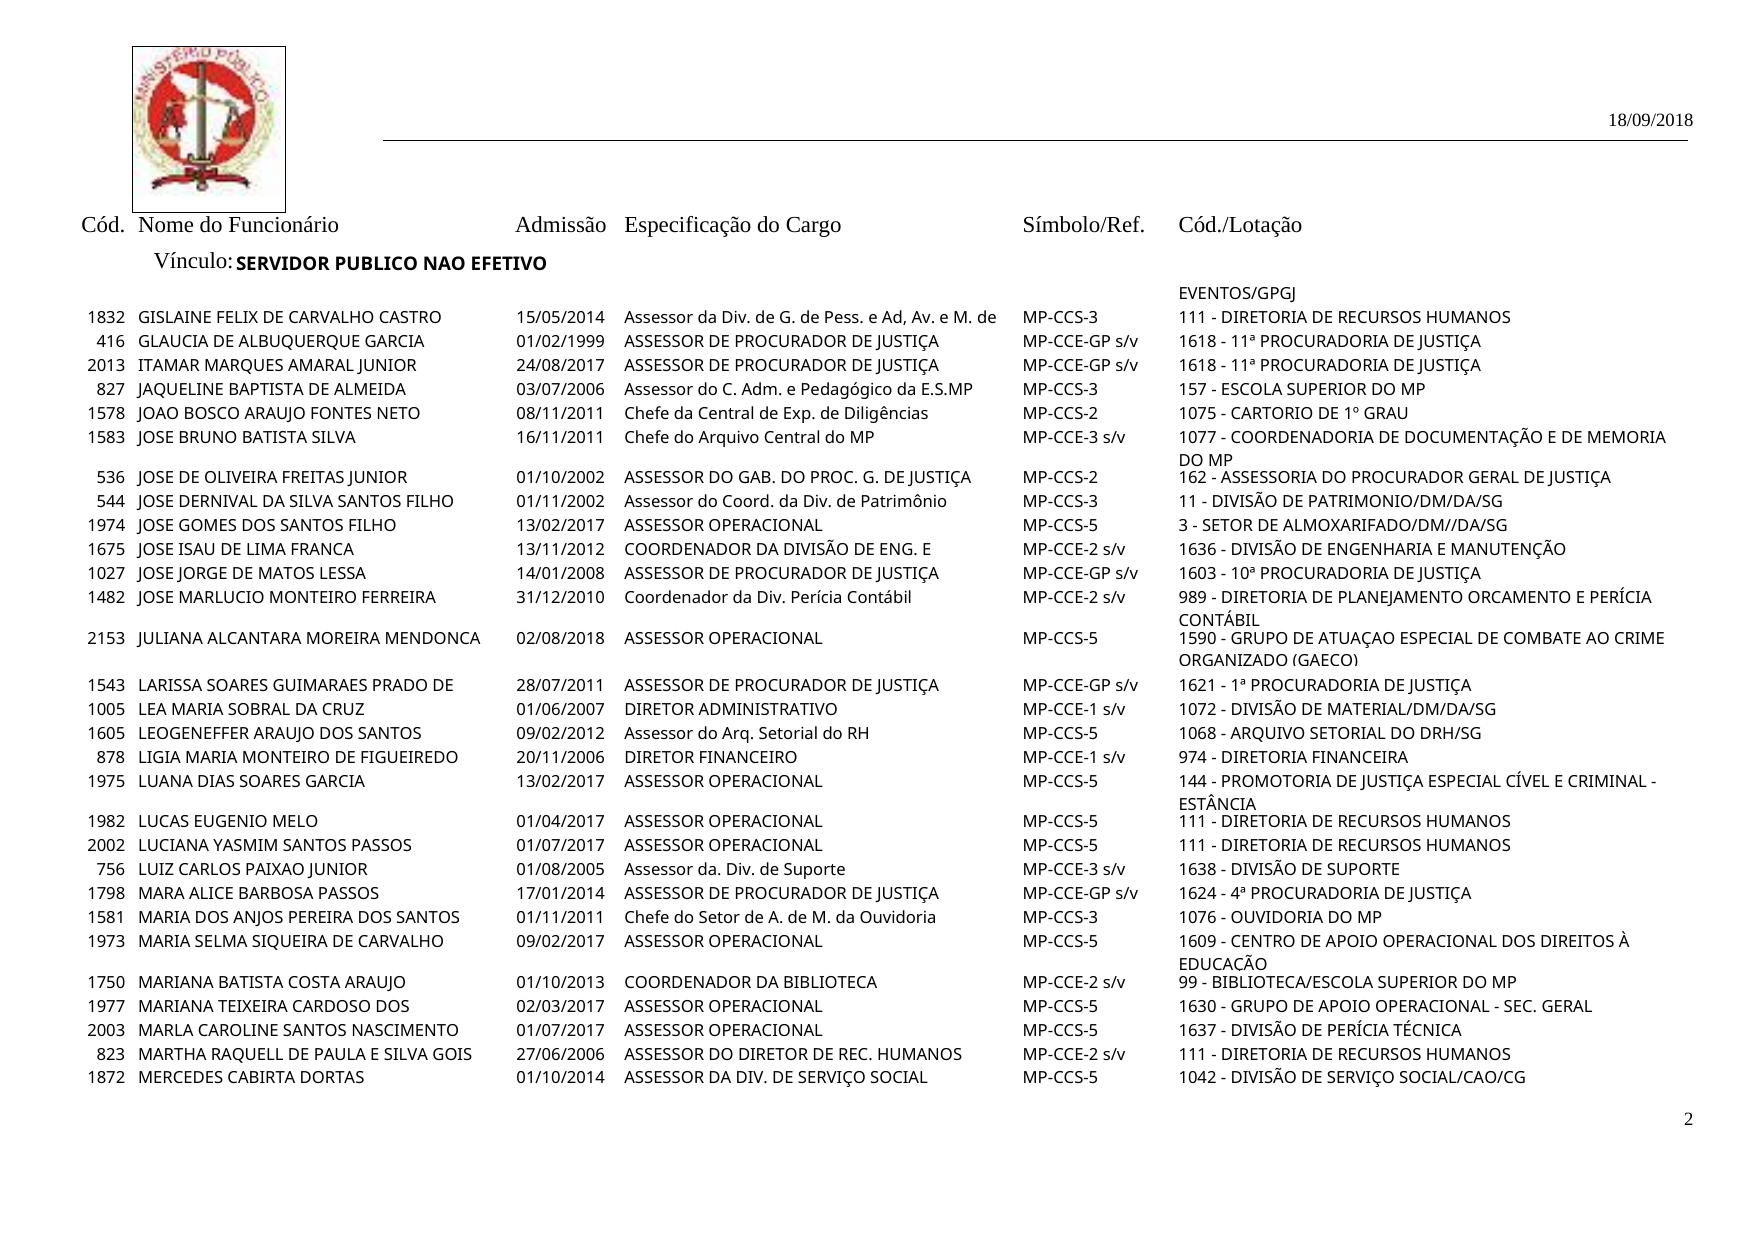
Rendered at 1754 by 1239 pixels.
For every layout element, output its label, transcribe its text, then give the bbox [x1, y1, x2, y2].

table_cell Cód./Lotação [1178, 211, 1374, 244]
table_cell MP-CCE-GP s/v [1023, 330, 1175, 354]
table_cell 11 - DIVISÃO DE PATRIMONIO/DM/DA/SG [1178, 490, 1696, 514]
table_cell 13/02/2017 [503, 770, 618, 794]
table_cell ASSESSOR OPERACIONAL [624, 770, 1022, 794]
table_cell 111 - DIRETORIA DE RECURSOS HUMANOS [1178, 810, 1696, 834]
table_cell MP-CCS-5 [1023, 810, 1175, 834]
table_cell [0, 810, 47, 834]
table_cell MP-CCS-5 [1023, 1066, 1175, 1090]
table_cell [0, 746, 47, 770]
table_cell [496, 810, 503, 834]
table_cell [1696, 538, 1753, 562]
table_cell COORDENADOR DA DIVISÃO DE ENG. E [624, 538, 1022, 562]
table_cell 27/06/2006 [503, 1042, 618, 1066]
table_cell 01/10/2002 [503, 466, 618, 490]
table_cell [1696, 610, 1753, 626]
table_cell 544 [47, 490, 125, 514]
table_cell [0, 834, 47, 858]
table_cell [496, 626, 503, 650]
table_cell [0, 466, 47, 490]
table_cell [125, 562, 138, 586]
table_cell ASSESSOR OPERACIONAL [624, 626, 1022, 650]
table_cell Assessor do Arq. Setorial do RH [624, 722, 1022, 746]
table_cell [0, 930, 47, 954]
table_cell JOSE DERNIVAL DA SILVA SANTOS FILHO [138, 490, 496, 514]
table_cell [125, 1066, 138, 1090]
table_cell Chefe da Central de Exp. de Diligências [624, 402, 1022, 426]
table_cell 01/10/2013 [503, 970, 618, 994]
table_cell 1832 [47, 306, 125, 330]
table_cell [0, 1066, 47, 1090]
picture [133, 47, 285, 212]
table_cell [352, 142, 1753, 208]
table_cell [0, 211, 53, 244]
table_cell 111 - DIRETORIA DE RECURSOS HUMANOS [1178, 834, 1696, 858]
table_cell ASSESSOR DE PROCURADOR DE JUSTIÇA [624, 882, 1022, 906]
table_cell [125, 490, 138, 514]
table_cell 827 [47, 378, 125, 402]
table_cell LIGIA MARIA MONTEIRO DE FIGUEIREDO [138, 746, 496, 770]
table_cell [496, 562, 503, 586]
table_cell [1696, 882, 1753, 906]
table_cell [138, 666, 496, 674]
table_cell 13/02/2017 [503, 514, 618, 538]
table_cell 1798 [47, 882, 125, 906]
table_cell MP-CCS-3 [1023, 378, 1175, 402]
table_cell [0, 954, 1178, 970]
table_cell 02/08/2018 [503, 626, 618, 650]
table_cell [0, 666, 47, 674]
table_cell [1696, 674, 1753, 698]
table_cell MP-CCE-3 s/v [1023, 858, 1175, 882]
table_cell 18/09/2018 [1484, 109, 1693, 136]
table_cell [496, 330, 503, 354]
table_cell [1696, 402, 1753, 426]
table_cell [496, 1018, 503, 1042]
table_cell 14/01/2008 [503, 562, 618, 586]
table_cell 1027 [47, 562, 125, 586]
table_cell [0, 650, 1178, 666]
table_cell [1696, 1018, 1753, 1042]
table_cell DIRETOR FINANCEIRO [624, 746, 1022, 770]
table_cell [1696, 906, 1753, 930]
table_cell 1872 [47, 1066, 125, 1090]
table_cell [0, 1110, 1578, 1133]
table_cell 2002 [47, 834, 125, 858]
table_cell [125, 906, 138, 930]
table_cell 01/11/2011 [503, 906, 618, 930]
table_cell 2003 [47, 1018, 125, 1042]
table_cell Chefe do Arquivo Central do MP [624, 426, 1022, 450]
table_cell [1696, 930, 1753, 954]
table_cell [1693, 109, 1753, 136]
table_cell 24/08/2017 [503, 354, 618, 378]
table_cell 09/02/2017 [503, 930, 618, 954]
table_cell ASSESSOR OPERACIONAL [624, 834, 1022, 858]
table_cell [496, 698, 503, 722]
table_cell JOSE JORGE DE MATOS LESSA [138, 562, 496, 586]
table_cell MARIANA BATISTA COSTA ARAUJO [138, 970, 496, 994]
table_cell [618, 466, 624, 490]
table_cell [618, 994, 624, 1018]
table_cell MP-CCE-2 s/v [1023, 586, 1175, 610]
table_cell [0, 250, 135, 279]
table_cell 99 - BIBLIOTECA/ESCOLA SUPERIOR DO MP [1178, 970, 1696, 994]
table_cell 1982 [47, 810, 125, 834]
table_cell JOSE MARLUCIO MONTEIRO FERREIRA [138, 586, 496, 610]
table_cell 823 [47, 1042, 125, 1066]
table_cell [125, 1018, 138, 1042]
table_cell [1696, 466, 1753, 490]
table_cell [0, 538, 47, 562]
table_cell [907, 211, 1022, 244]
table_cell 1638 - DIVISÃO DE SUPORTE [1178, 858, 1696, 882]
table_cell [618, 810, 624, 834]
table_cell 1543 [47, 674, 125, 698]
table_cell DIRETOR ADMINISTRATIVO [624, 698, 1022, 722]
table_cell [125, 330, 138, 354]
table_cell [0, 674, 47, 698]
table_cell [496, 994, 503, 1018]
table_cell MARLA CAROLINE SANTOS NASCIMENTO [138, 1018, 496, 1042]
table_cell MARTHA RAQUELL DE PAULA E SILVA GOIS [138, 1042, 496, 1066]
table_cell [0, 1042, 47, 1066]
table_cell [496, 970, 503, 994]
table_cell 13/11/2012 [503, 538, 618, 562]
table_cell [125, 970, 138, 994]
table_cell [125, 538, 138, 562]
table_cell [1696, 562, 1753, 586]
table_cell JOAO BOSCO ARAUJO FONTES NETO [138, 402, 496, 426]
table_cell [618, 858, 624, 882]
table_cell [618, 770, 624, 794]
table_cell [1696, 666, 1753, 674]
table_cell [0, 562, 47, 586]
table_cell MP-CCS-5 [1023, 626, 1175, 650]
table_cell [1696, 450, 1753, 466]
table_cell 974 - DIRETORIA FINANCEIRA [1178, 746, 1696, 770]
table_cell 02/03/2017 [503, 994, 618, 1018]
table_cell [618, 674, 624, 698]
table_cell [0, 722, 47, 746]
table_cell 1637 - DIVISÃO DE PERÍCIA TÉCNICA [1178, 1018, 1696, 1042]
table_cell [496, 586, 503, 610]
table_cell [1374, 211, 1753, 244]
table_cell 1675 [47, 538, 125, 562]
table_cell 03/07/2006 [503, 378, 618, 402]
table_cell [0, 70, 132, 109]
table_cell [125, 674, 138, 698]
table_cell [0, 906, 47, 930]
table_cell [125, 994, 138, 1018]
table_cell [125, 378, 138, 402]
table_cell GISLAINE FELIX DE CARVALHO CASTRO [138, 306, 496, 330]
table_cell [125, 426, 138, 450]
table_cell [496, 906, 503, 930]
table_cell [496, 674, 503, 698]
table_cell ASSESSOR DO DIRETOR DE REC. HUMANOS [624, 1042, 1022, 1066]
table_cell LUCAS EUGENIO MELO [138, 810, 496, 834]
table_cell JOSE BRUNO BATISTA SILVA [138, 426, 496, 450]
table_cell 536 [47, 466, 125, 490]
table_cell [125, 354, 138, 378]
table_cell 1578 [47, 402, 125, 426]
table_cell 1068 - ARQUIVO SETORIAL DO DRH/SG [1178, 722, 1696, 746]
table_cell 989 - DIRETORIA DE PLANEJAMENTO ORCAMENTO E PERÍCIA CONTÁBIL [1178, 586, 1696, 626]
table_cell MP-CCE-GP s/v [1023, 562, 1175, 586]
table_cell MARA ALICE BARBOSA PASSOS [138, 882, 496, 906]
table_cell [1696, 722, 1753, 746]
table_cell [0, 858, 47, 882]
table_cell MP-CCS-5 [1023, 930, 1175, 954]
table_cell [125, 810, 138, 834]
table_cell 1609 - CENTRO DE APOIO OPERACIONAL DOS DIREITOS À EDUCAÇÃO [1178, 930, 1696, 970]
table_cell [496, 514, 503, 538]
table_cell [1023, 666, 1175, 674]
table_cell MP-CCS-3 [1023, 306, 1175, 330]
table_cell [0, 450, 1178, 466]
table_cell [618, 586, 624, 610]
table_cell [0, 770, 47, 794]
table_cell [618, 722, 624, 746]
table_cell 1605 [47, 722, 125, 746]
table_cell ASSESSOR DO GAB. DO PROC. G. DE JUSTIÇA [624, 466, 1022, 490]
table_cell [496, 770, 503, 794]
table_cell ASSESSOR DE PROCURADOR DE JUSTIÇA [624, 354, 1022, 378]
table_header [0, 0, 1753, 46]
table_cell [0, 282, 1178, 306]
table_cell [618, 378, 624, 402]
table_cell 111 - DIRETORIA DE RECURSOS HUMANOS [1178, 1042, 1696, 1066]
table_cell [125, 666, 138, 674]
table_cell 16/11/2011 [503, 426, 618, 450]
table_cell JAQUELINE BAPTISTA DE ALMEIDA [138, 378, 496, 402]
table_cell ASSESSOR DA DIV. DE SERVIÇO SOCIAL [624, 1066, 1022, 1090]
table_cell 09/02/2012 [503, 722, 618, 746]
table_cell JULIANA ALCANTARA MOREIRA MENDONCA [138, 626, 496, 650]
table_cell [1696, 330, 1753, 354]
table_cell ITAMAR MARQUES AMARAL JUNIOR [138, 354, 496, 378]
table_cell [496, 1066, 503, 1090]
table_cell [1696, 426, 1753, 450]
table_cell 1590 - GRUPO DE ATUAÇAO ESPECIAL DE COMBATE AO CRIME ORGANIZADO (GAECO) [1178, 626, 1696, 666]
table_cell [618, 970, 624, 994]
table_cell ASSESSOR OPERACIONAL [624, 514, 1022, 538]
table_cell [618, 354, 624, 378]
table_cell Especificação do Cargo [624, 211, 907, 244]
table_cell ASSESSOR DE PROCURADOR DE JUSTIÇA [624, 330, 1022, 354]
table_cell 1603 - 10ª PROCURADORIA DE JUSTIÇA [1178, 562, 1696, 586]
table_cell [618, 1042, 624, 1066]
table_cell [125, 626, 138, 650]
table_cell [0, 306, 47, 330]
table_cell JOSE GOMES DOS SANTOS FILHO [138, 514, 496, 538]
table_cell [0, 610, 1178, 626]
table_cell [1696, 586, 1753, 610]
table_cell MP-CCE-GP s/v [1023, 354, 1175, 378]
table_cell [618, 538, 624, 562]
table_cell MARIANA TEIXEIRA CARDOSO DOS [138, 994, 496, 1018]
table_cell [0, 402, 47, 426]
table_cell [125, 858, 138, 882]
table_cell 1621 - 1ª PROCURADORIA DE JUSTIÇA [1178, 674, 1696, 698]
table_cell [618, 1018, 624, 1042]
table_cell [618, 626, 624, 650]
table_cell MP-CCS-2 [1023, 466, 1175, 490]
table_cell [618, 490, 624, 514]
table_cell [496, 378, 503, 402]
table_cell [0, 46, 132, 70]
table_cell 1973 [47, 930, 125, 954]
table_cell Nome do Funcionário [138, 211, 385, 244]
table_cell ASSESSOR OPERACIONAL [624, 810, 1022, 834]
table_cell [125, 402, 138, 426]
table_cell 1750 [47, 970, 125, 994]
table_cell [1696, 626, 1753, 650]
table_cell [0, 490, 47, 514]
table_cell [0, 626, 47, 650]
table_cell [618, 906, 624, 930]
table_cell [496, 882, 503, 906]
table_cell [496, 490, 503, 514]
table_cell [1696, 770, 1753, 794]
table_cell [1696, 650, 1753, 666]
table_cell MP-CCS-5 [1023, 514, 1175, 538]
table_cell 01/08/2005 [503, 858, 618, 882]
table_cell [1696, 994, 1753, 1018]
table_cell MERCEDES CABIRTA DORTAS [138, 1066, 496, 1090]
table_cell [503, 666, 618, 674]
table_cell [496, 538, 503, 562]
table_cell [618, 211, 624, 244]
table_cell 1583 [47, 426, 125, 450]
table_cell LUCIANA YASMIM SANTOS PASSOS [138, 834, 496, 858]
table_cell [618, 698, 624, 722]
table_cell Chefe do Setor de A. de M. da Ouvidoria [624, 906, 1022, 930]
table_cell MP-CCE-2 s/v [1023, 538, 1175, 562]
table_cell 1482 [47, 586, 125, 610]
table_cell [618, 330, 624, 354]
table_cell [496, 306, 503, 330]
table_cell SERVIDOR PUBLICO NAO EFETIVO [236, 250, 1169, 282]
table_cell [0, 994, 47, 1018]
table_cell [1696, 794, 1753, 810]
table_cell MP-CCE-1 s/v [1023, 698, 1175, 722]
table_cell 01/07/2017 [503, 834, 618, 858]
table_cell [1696, 834, 1753, 858]
table_cell ASSESSOR OPERACIONAL [624, 1018, 1022, 1042]
table_cell MARIA SELMA SIQUEIRA DE CARVALHO [138, 930, 496, 954]
table_cell 2013 [47, 354, 125, 378]
table_cell [496, 930, 503, 954]
table_cell [1693, 1110, 1753, 1133]
table_cell 2153 [47, 626, 125, 650]
table_cell [0, 142, 132, 208]
table_cell 756 [47, 858, 125, 882]
table_cell JOSE DE OLIVEIRA FREITAS JUNIOR [138, 466, 496, 490]
table_cell LUIZ CARLOS PAIXAO JUNIOR [138, 858, 496, 882]
table_cell JOSE ISAU DE LIMA FRANCA [138, 538, 496, 562]
table_cell 01/02/1999 [503, 330, 618, 354]
table_cell [125, 211, 138, 244]
table_cell 01/07/2017 [503, 1018, 618, 1042]
table_cell MP-CCS-5 [1023, 722, 1175, 746]
table_cell MP-CCE-2 s/v [1023, 970, 1175, 994]
table_cell Assessor da. Div. de Suporte [624, 858, 1022, 882]
table_cell [125, 746, 138, 770]
table_cell 01/11/2002 [503, 490, 618, 514]
table_cell MP-CCE-3 s/v [1023, 426, 1175, 450]
table_cell [496, 858, 503, 882]
table_cell [1696, 970, 1753, 994]
table_cell 111 - DIRETORIA DE RECURSOS HUMANOS [1178, 306, 1696, 330]
table_cell [286, 46, 352, 208]
table_cell [47, 666, 125, 674]
table_cell [618, 562, 624, 586]
table_cell MARIA DOS ANJOS PEREIRA DOS SANTOS [138, 906, 496, 930]
table_cell LARISSA SOARES GUIMARAES PRADO DE [138, 674, 496, 698]
table_cell 144 - PROMOTORIA DE JUSTIÇA ESPECIAL CÍVEL E CRIMINAL - ESTÂNCIA [1178, 770, 1696, 810]
table_cell Símbolo/Ref. [1023, 211, 1175, 244]
table_cell 20/11/2006 [503, 746, 618, 770]
table_cell MP-CCS-2 [1023, 402, 1175, 426]
table_cell [1696, 954, 1753, 970]
table_cell EVENTOS/GPGJ [1178, 282, 1696, 306]
table_cell [0, 109, 132, 136]
table_cell [0, 354, 47, 378]
table_cell 878 [47, 746, 125, 770]
table_cell 1076 - OUVIDORIA DO MP [1178, 906, 1696, 930]
table_cell 17/01/2014 [503, 882, 618, 906]
table_cell [125, 882, 138, 906]
table_cell [1696, 354, 1753, 378]
table_cell Assessor do Coord. da Div. de Patrimônio [624, 490, 1022, 514]
table_cell 162 - ASSESSORIA DO PROCURADOR GERAL DE JUSTIÇA [1178, 466, 1696, 490]
table_cell [0, 426, 47, 450]
table_cell MP-CCE-GP s/v [1023, 882, 1175, 906]
table_cell [496, 834, 503, 858]
table_cell [1696, 378, 1753, 402]
table_cell MP-CCS-5 [1023, 770, 1175, 794]
table_cell [618, 426, 624, 450]
table_cell 1005 [47, 698, 125, 722]
table_cell LEA MARIA SOBRAL DA CRUZ [138, 698, 496, 722]
table_cell [0, 514, 47, 538]
table_cell LEOGENEFFER ARAUJO DOS SANTOS [138, 722, 496, 746]
table_cell [1696, 306, 1753, 330]
table_cell [1696, 698, 1753, 722]
table_cell 28/07/2011 [503, 674, 618, 698]
table_cell 1636 - DIVISÃO DE ENGENHARIA E MANUTENÇÃO [1178, 538, 1696, 562]
table_cell [0, 1090, 1753, 1108]
table_cell 3 - SETOR DE ALMOXARIFADO/DM//DA/SG [1178, 514, 1696, 538]
table_cell Coordenador da Div. Perícia Contábil [624, 586, 1022, 610]
table_cell 1977 [47, 994, 125, 1018]
table_cell MP-CCS-3 [1023, 490, 1175, 514]
table_cell 1618 - 11ª PROCURADORIA DE JUSTIÇA [1178, 330, 1696, 354]
table_cell [125, 1042, 138, 1066]
table_cell [0, 1018, 47, 1042]
table_cell [352, 70, 1753, 109]
table_cell [1696, 810, 1753, 834]
table_cell 416 [47, 330, 125, 354]
table_cell [125, 306, 138, 330]
table_cell ASSESSOR DE PROCURADOR DE JUSTIÇA [624, 674, 1022, 698]
table_cell Assessor do C. Adm. e Pedagógico da E.S.MP [624, 378, 1022, 402]
table_cell [125, 698, 138, 722]
table_cell [125, 514, 138, 538]
table_cell [496, 746, 503, 770]
table_cell [352, 109, 1484, 136]
table_header Vínculo: [135, 248, 233, 280]
table_cell MP-CCS-5 [1023, 1018, 1175, 1042]
table_cell COORDENADOR DA BIBLIOTECA [624, 970, 1022, 994]
table_cell [496, 666, 503, 674]
table_cell ASSESSOR DE PROCURADOR DE JUSTIÇA [624, 562, 1022, 586]
table_cell [1696, 746, 1753, 770]
table_cell MP-CCE-GP s/v [1023, 674, 1175, 698]
table_cell [125, 586, 138, 610]
table_cell [496, 722, 503, 746]
table_cell [1696, 282, 1753, 306]
table_cell [618, 1066, 624, 1090]
table_cell [1178, 666, 1696, 674]
table_cell ASSESSOR OPERACIONAL [624, 930, 1022, 954]
table_cell [125, 770, 138, 794]
table_cell 1072 - DIVISÃO DE MATERIAL/DM/DA/SG [1178, 698, 1696, 722]
table_cell [496, 402, 503, 426]
table_cell 2 [1578, 1108, 1693, 1133]
table_cell GLAUCIA DE ALBUQUERQUE GARCIA [138, 330, 496, 354]
table_cell [496, 354, 503, 378]
table_cell [1696, 514, 1753, 538]
table_cell 1624 - 4ª PROCURADORIA DE JUSTIÇA [1178, 882, 1696, 906]
table_cell 1075 - CARTORIO DE 1º GRAU [1178, 402, 1696, 426]
table_cell [618, 514, 624, 538]
table_cell [0, 378, 47, 402]
table_cell [0, 882, 47, 906]
table_cell [618, 834, 624, 858]
table_cell MP-CCS-5 [1023, 834, 1175, 858]
table_cell [0, 330, 47, 354]
table_cell [0, 586, 47, 610]
table_cell 1581 [47, 906, 125, 930]
table_cell 1618 - 11ª PROCURADORIA DE JUSTIÇA [1178, 354, 1696, 378]
table_cell [125, 930, 138, 954]
table_cell 1042 - DIVISÃO DE SERVIÇO SOCIAL/CAO/CG [1178, 1066, 1696, 1090]
table_cell 1974 [47, 514, 125, 538]
table_cell [0, 970, 47, 994]
table_cell [385, 211, 503, 244]
table_cell 1077 - COORDENADORIA DE DOCUMENTAÇÃO E DE MEMORIA DO MP [1178, 426, 1696, 466]
table_cell 31/12/2010 [503, 586, 618, 610]
table_cell [352, 46, 1753, 70]
table_cell [618, 882, 624, 906]
table_cell [125, 834, 138, 858]
table_cell 15/05/2014 [503, 306, 618, 330]
table_cell [1696, 490, 1753, 514]
table_cell Admissão [503, 211, 618, 244]
table_cell MP-CCE-2 s/v [1023, 1042, 1175, 1066]
table_cell 157 - ESCOLA SUPERIOR DO MP [1178, 378, 1696, 402]
table_cell Cód. [53, 211, 125, 244]
table_cell [1696, 1066, 1753, 1090]
table_cell [0, 794, 1178, 810]
table_cell Assessor da Div. de G. de Pess. e Ad, Av. e M. de [624, 306, 1022, 330]
table_cell 1630 - GRUPO DE APOIO OPERACIONAL - SEC. GERAL [1178, 994, 1696, 1018]
table_cell 01/10/2014 [503, 1066, 618, 1090]
table_cell [618, 306, 624, 330]
table_cell [125, 466, 138, 490]
table_cell MP-CCS-5 [1023, 994, 1175, 1018]
table_cell MP-CCE-1 s/v [1023, 746, 1175, 770]
table_cell 08/11/2011 [503, 402, 618, 426]
table_cell [125, 722, 138, 746]
table_cell [0, 698, 47, 722]
table_cell [1696, 1042, 1753, 1066]
table_cell [496, 1042, 503, 1066]
table_cell LUANA DIAS SOARES GARCIA [138, 770, 496, 794]
table_cell MP-CCS-3 [1023, 906, 1175, 930]
table_cell ASSESSOR OPERACIONAL [624, 994, 1022, 1018]
table_cell [618, 666, 624, 674]
table_cell [618, 746, 624, 770]
table_cell [496, 466, 503, 490]
table_cell [1169, 250, 1753, 279]
table_cell [618, 402, 624, 426]
table_cell [624, 666, 1022, 674]
table_cell 1975 [47, 770, 125, 794]
table_cell 01/06/2007 [503, 698, 618, 722]
table_cell 01/04/2017 [503, 810, 618, 834]
table_cell [1696, 858, 1753, 882]
table_cell [618, 930, 624, 954]
table_cell [496, 426, 503, 450]
